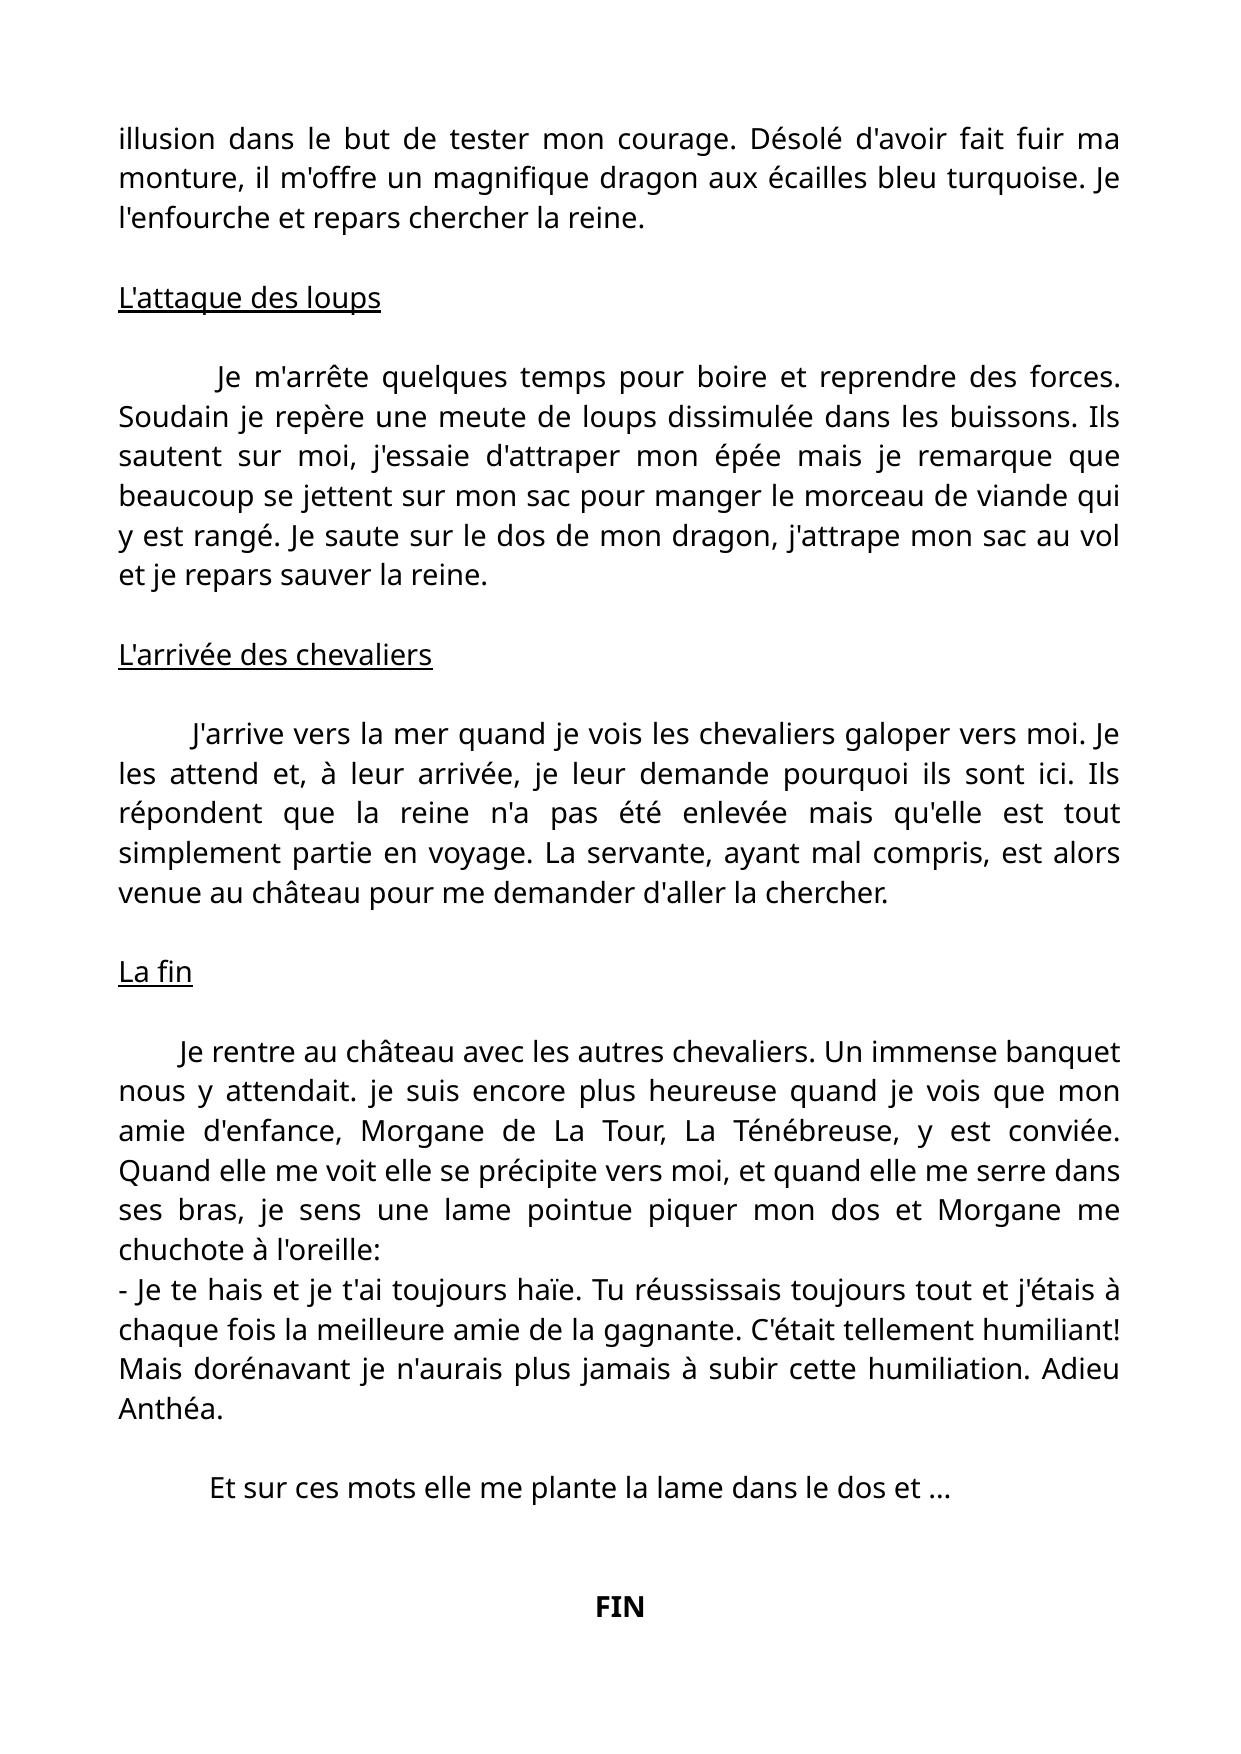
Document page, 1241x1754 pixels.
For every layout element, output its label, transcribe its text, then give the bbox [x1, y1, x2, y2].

text - Je te hais et je t'ai toujours haïe. Tu réussissais toujours tout et j'étais à chaque fois la meilleure amie de la gagnante. C'était tellement humiliant! Mais dorénavant je n'aurais plus jamais à subir cette humiliation. Adieu Anthéa. [118, 1269, 1122, 1428]
text Et sur ces mots elle me plante la lame dans le dos et … [118, 1467, 1122, 1507]
text L'attaque des loups [118, 277, 1122, 317]
text FIN [118, 1587, 1122, 1626]
text Je rentre au château avec les autres chevaliers. Un immense banquet nous y attendait. je suis encore plus heureuse quand je vois que mon amie d'enfance, Morgane de La Tour, La Ténébreuse, y est conviée. Quand elle me voit elle se précipite vers moi, et quand elle me serre dans ses bras, je sens une lame pointue piquer mon dos et Morgane me chuchote à l'oreille: [118, 1031, 1122, 1269]
text L'arrivée des chevaliers [118, 634, 1122, 674]
text La fin [118, 952, 1122, 991]
text J'arrive vers la mer quand je vois les chevaliers galoper vers moi. Je les attend et, à leur arrivée, je leur demande pourquoi ils sont ici. Ils répondent que la reine n'a pas été enlevée mais qu'elle est tout simplement partie en voyage. La servante, ayant mal compris, est alors venue au château pour me demander d'aller la chercher. [118, 713, 1122, 912]
text Je m'arrête quelques temps pour boire et reprendre des forces. Soudain je repère une meute de loups dissimulée dans les buissons. Ils sautent sur moi, j'essaie d'attraper mon épée mais je remarque que beaucoup se jettent sur mon sac pour manger le morceau de viande qui y est rangé. Je saute sur le dos de mon dragon, j'attrape mon sac au vol et je repars sauver la reine. [118, 356, 1122, 594]
text illusion dans le but de tester mon courage. Désolé d'avoir fait fuir ma monture, il m'offre un magnifique dragon aux écailles bleu turquoise. Je l'enfourche et repars chercher la reine. [118, 118, 1122, 237]
